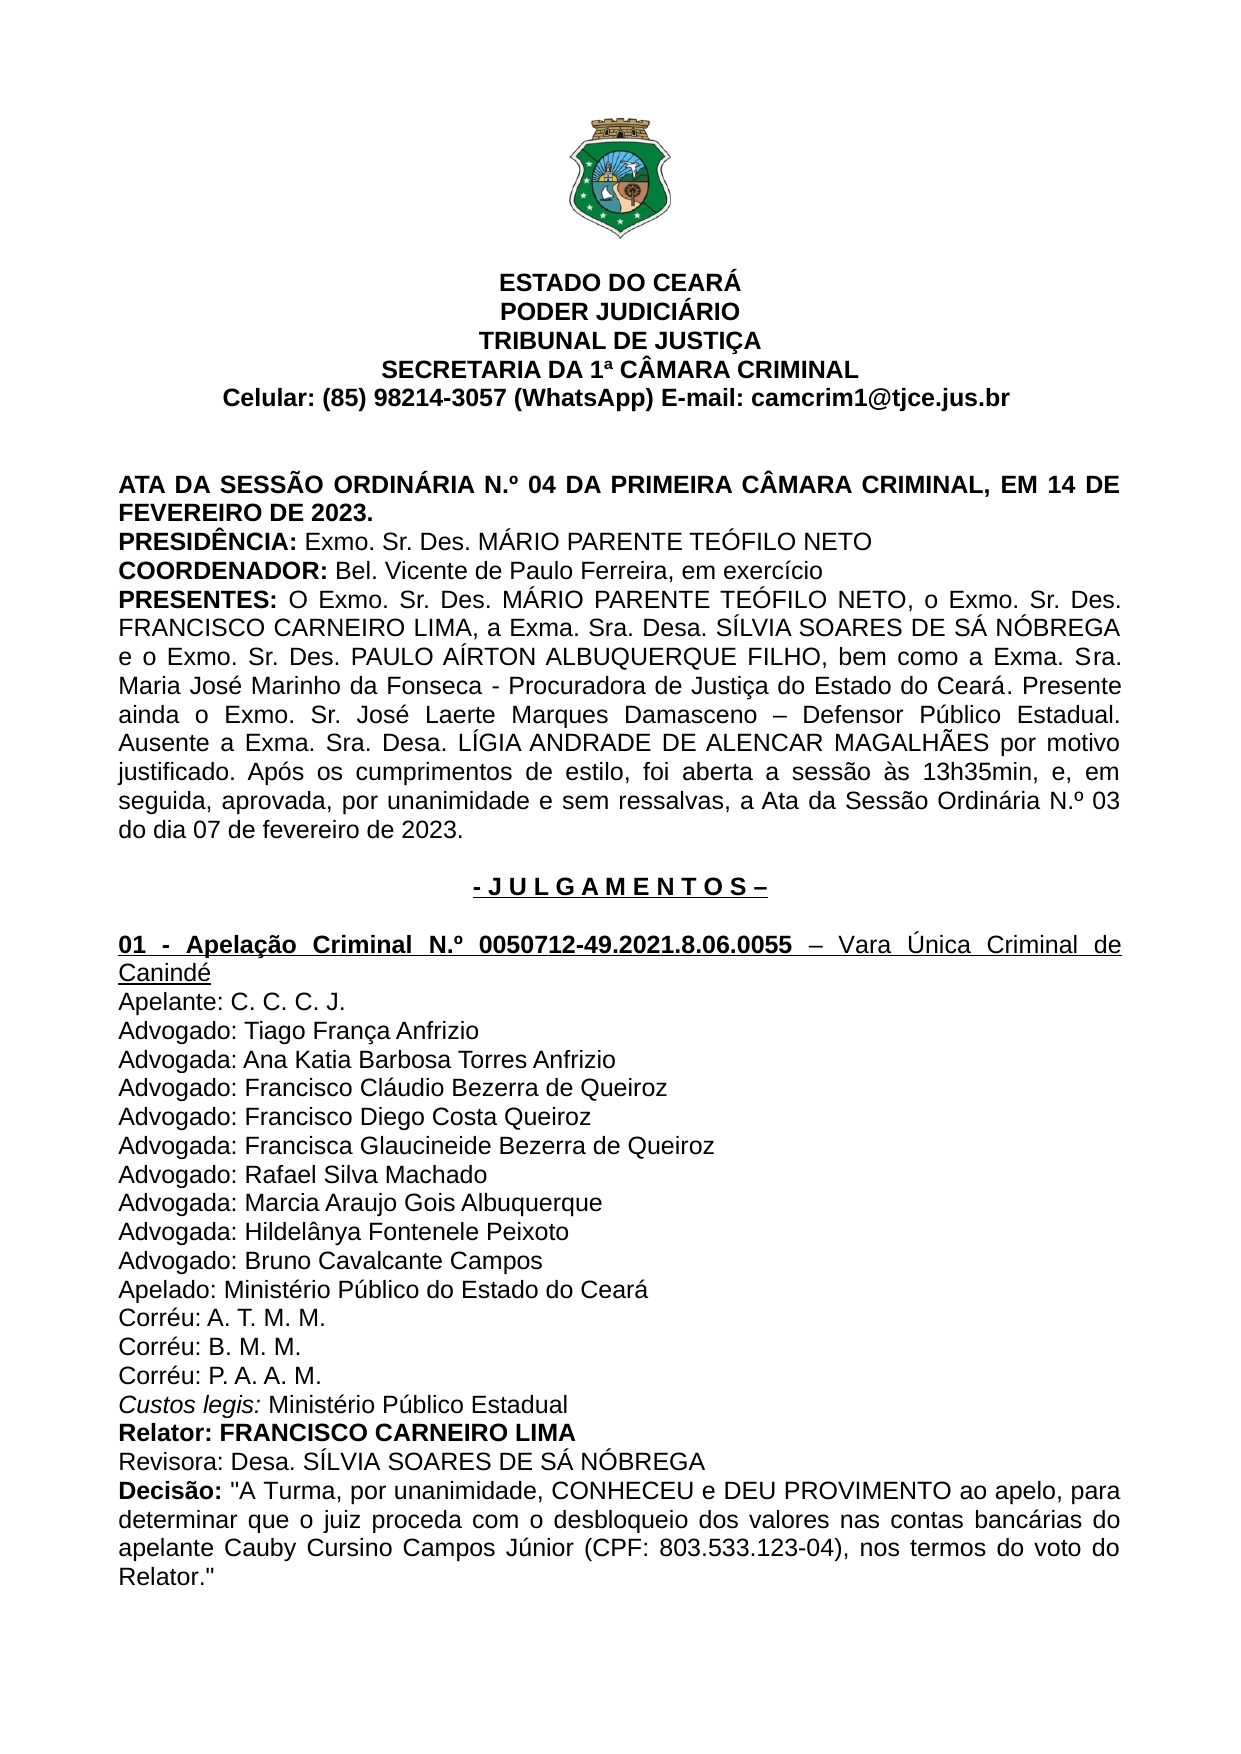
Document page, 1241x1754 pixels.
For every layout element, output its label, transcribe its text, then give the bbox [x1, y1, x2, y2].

text ESTADO DO CEARÁ [118, 268, 1122, 297]
picture [569, 118, 671, 240]
text Relator: FRANCISCO CARNEIRO LIMA [118, 1418, 1122, 1447]
text Apelado: Ministério Público do Estado do Ceará [118, 1274, 1122, 1303]
text ATA DA SESSÃO ORDINÁRIA N.º 04 DA PRIMEIRA CÂMARA CRIMINAL, EM 14 DE FEVEREIRO DE 2023. [118, 469, 1122, 527]
text Decisão: "A Turma, por unanimidade, CONHECEU e DEU PROVIMENTO ao apelo, para determinar que o juiz proceda com o desbloqueio dos valores nas contas bancárias do apelante Cauby Cursino Campos Júnior (CPF: 803.533.123-04), nos termos do voto do Relator." [118, 1476, 1122, 1591]
text Advogado: Tiago França Anfrizio [118, 1016, 1122, 1044]
text Custos legis: Ministério Público Estadual [118, 1389, 1122, 1418]
text COORDENADOR: Bel. Vicente de Paulo Ferreira, em exercício [118, 556, 1122, 584]
text - J U L G A M E N T O S – [118, 872, 1122, 901]
text 01 - Apelação Criminal N.º 0050712-49.2021.8.06.0055 – Vara Única Criminal de [118, 929, 1122, 955]
text Advogado: Francisco Diego Costa Queiroz [118, 1102, 1122, 1131]
text Advogado: Francisco Cláudio Bezerra de Queiroz [118, 1073, 1122, 1102]
text Advogado: Bruno Cavalcante Campos [118, 1246, 1122, 1274]
text Apelante: C. C. C. J. [118, 987, 1122, 1016]
text SECRETARIA DA 1ª CÂMARA CRIMINAL [118, 354, 1122, 383]
text PRESIDÊNCIA: Exmo. Sr. Des. MÁRIO PARENTE TEÓFILO NETO [118, 527, 1122, 556]
text Corréu: B. M. M. [118, 1332, 1122, 1361]
text Advogado: Rafael Silva Machado [118, 1159, 1122, 1188]
text Advogada: Francisca Glaucineide Bezerra de Queiroz [118, 1131, 1122, 1159]
text Revisora: Desa. SÍLVIA SOARES DE SÁ NÓBREGA [118, 1447, 1122, 1476]
text Advogada: Ana Katia Barbosa Torres Anfrizio [118, 1044, 1122, 1073]
text Advogada: Hildelânya Fontenele Peixoto [118, 1217, 1122, 1246]
text Corréu: A. T. M. M. [118, 1303, 1122, 1332]
text Canindé [118, 956, 1122, 987]
text Celular: (85) 98214-3057 (WhatsApp) E-mail: camcrim1@tjce.jus.br [118, 383, 1122, 412]
text PODER JUDICIÁRIO [118, 297, 1122, 326]
text Advogada: Marcia Araujo Gois Albuquerque [118, 1188, 1122, 1217]
text PRESENTES: O Exmo. Sr. Des. MÁRIO PARENTE TEÓFILO NETO, o Exmo. Sr. Des. FRANCISCO CARNEIRO LIMA, a Exma. Sra. Desa. SÍLVIA SOARES DE SÁ NÓBREGA e o Exmo. Sr. Des. PAULO AÍRTON ALBUQUERQUE FILHO, bem como a Exma. Sra. Maria José Marinho da Fonseca - Procuradora de Justiça do Estado do Ceará. Presente ainda o Exmo. Sr. José Laerte Marques Damasceno – Defensor Público Estadual. Ausente a Exma. Sra. Desa. LÍGIA ANDRADE DE ALENCAR MAGALHÃES por motivo justificado. Após os cumprimentos de estilo, foi aberta a sessão às 13h35min, e, em seguida, aprovada, por unanimidade e sem ressalvas, a Ata da Sessão Ordinária N.º 03 do dia 07 de fevereiro de 2023. [118, 584, 1122, 843]
text TRIBUNAL DE JUSTIÇA [118, 326, 1122, 354]
text Corréu: P. A. A. M. [118, 1361, 1122, 1389]
